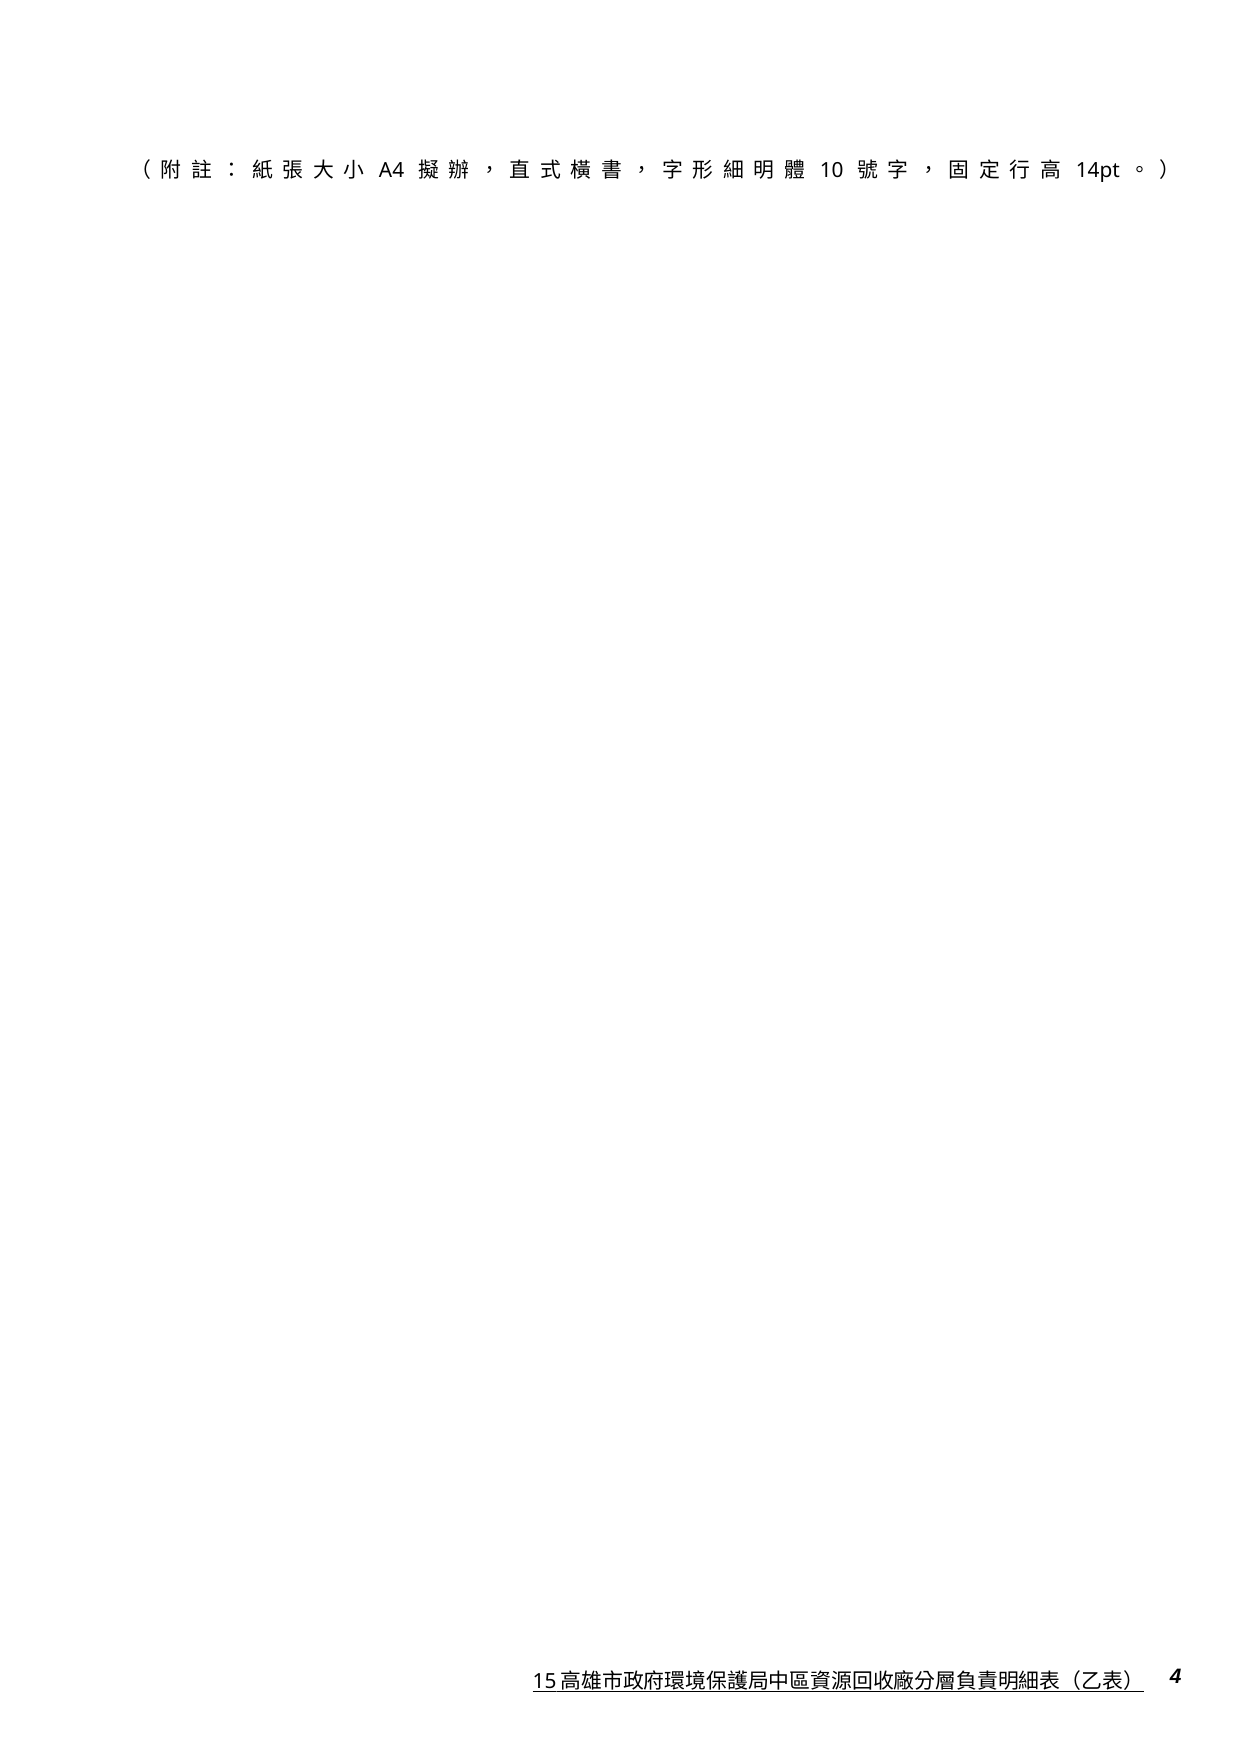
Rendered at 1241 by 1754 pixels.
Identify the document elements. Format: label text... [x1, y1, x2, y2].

text （附註：紙張大小A4擬辦，直式橫書，字形細明體10號字，固定行高14pt。） [130, 150, 1181, 187]
